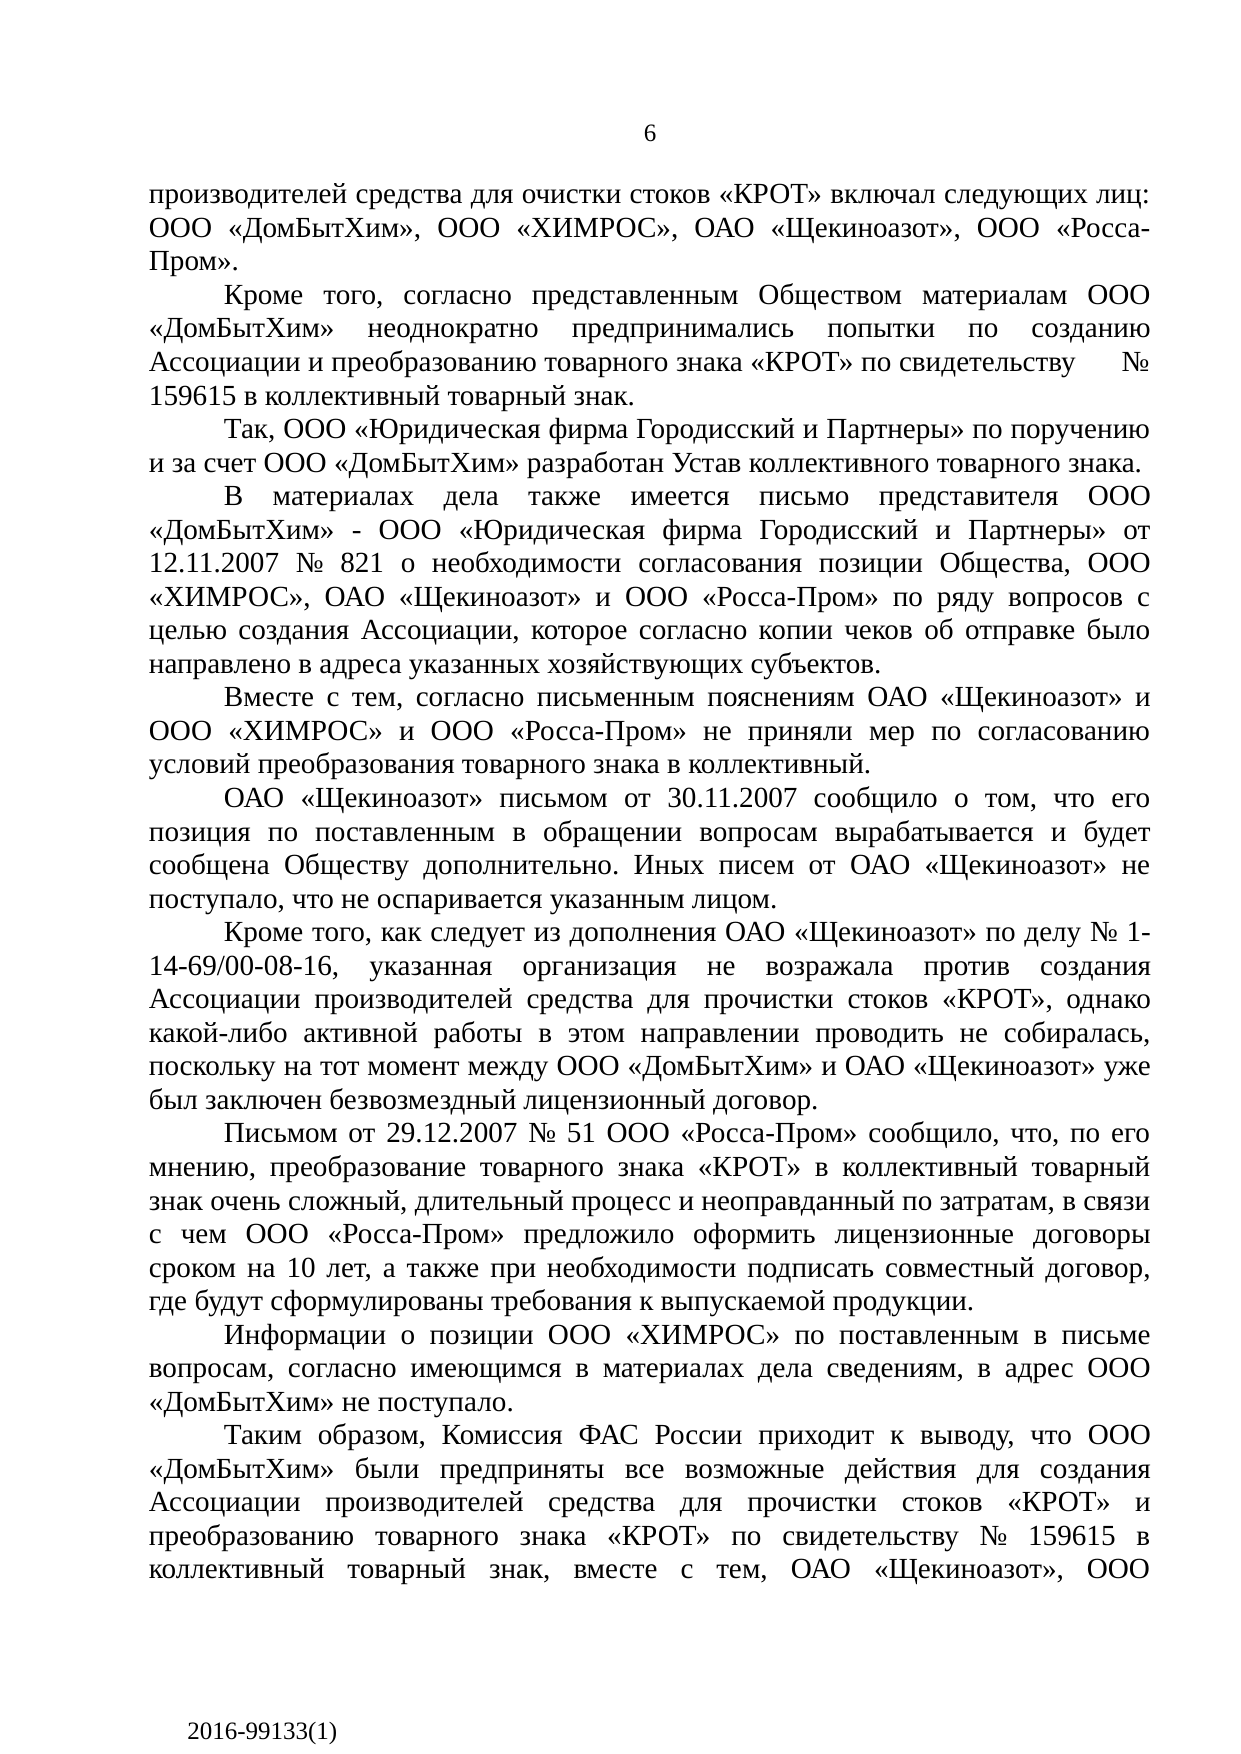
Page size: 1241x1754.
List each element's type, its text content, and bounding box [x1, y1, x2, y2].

text Информации о позиции ООО «ХИМРОС» по поставленным в письме вопросам, согласно имеющимся в материалах дела сведениям, в адрес ООО «ДомБытХим» не поступало. [149, 1317, 1151, 1417]
text Вместе с тем, согласно письменным пояснениям ОАО «Щекиноазот» и ООО «ХИМРОС» и ООО «Росса-Пром» не приняли мер по согласованию условий преобразования товарного знака в коллективный. [149, 679, 1151, 780]
text Письмом от 29.12.2007 № 51 ООО «Росса-Пром» сообщило, что, по его мнению, преобразование товарного знака «КРОТ» в коллективный товарный знак очень сложный, длительный процесс и неоправданный по затратам, в связи с чем ООО «Росса-Пром» предложило оформить лицензионные договоры сроком на 10 лет, а также при необходимости подписать совместный договор, где будут сформулированы требования к выпускаемой продукции. [149, 1116, 1151, 1317]
text Кроме того, как следует из дополнения ОАО «Щекиноазот» по делу № 1-14-69/00-08-16, указанная организация не возражала против создания Ассоциации производителей средства для прочистки стоков «КРОТ», однако какой-либо активной работы в этом направлении проводить не собиралась, поскольку на тот момент между ООО «ДомБытХим» и ОАО «Щекиноазот» уже был заключен безвозмездный лицензионный договор. [149, 914, 1151, 1116]
text производителей средства для очистки стоков «КРОТ» включал следующих лиц: ООО «ДомБытХим», ООО «ХИМРОС», ОАО «Щекиноазот», ООО «Росса-Пром». [149, 176, 1151, 277]
text Так, ООО «Юридическая фирма Городисский и Партнеры» по поручению и за счет ООО «ДомБытХим» разработан Устав коллективного товарного знака. [149, 411, 1151, 478]
text В материалах дела также имеется письмо представителя ООО «ДомБытХим» - ООО «Юридическая фирма Городисский и Партнеры» от 12.11.2007 № 821 о необходимости согласования позиции Общества, ООО «ХИМРОС», ОАО «Щекиноазот» и ООО «Росса-Пром» по ряду вопросов с целью создания Ассоциации, которое согласно копии чеков об отправке было направлено в адреса указанных хозяйствующих субъектов. [149, 478, 1151, 679]
text ОАО «Щекиноазот» письмом от 30.11.2007 сообщило о том, что его позиция по поставленным в обращении вопросам вырабатывается и будет сообщена Обществу дополнительно. Иных писем от ОАО «Щекиноазот» не поступало, что не оспаривается указанным лицом. [149, 780, 1151, 914]
text Таким образом, Комиссия ФАС России приходит к выводу, что ООО «ДомБытХим» были предприняты все возможные действия для создания Ассоциации производителей средства для прочистки стоков «КРОТ» и преобразованию товарного знака «КРОТ» по свидетельству № 159615 в коллективный товарный знак, вместе с тем, ОАО «Щекиноазот», ООО [149, 1417, 1151, 1585]
text Кроме того, согласно представленным Обществом материалам ООО «ДомБытХим» неоднократно предпринимались попытки по созданию Ассоциации и преобразованию товарного знака «КРОТ» по свидетельству № 159615 в коллективный товарный знак. [149, 277, 1151, 411]
